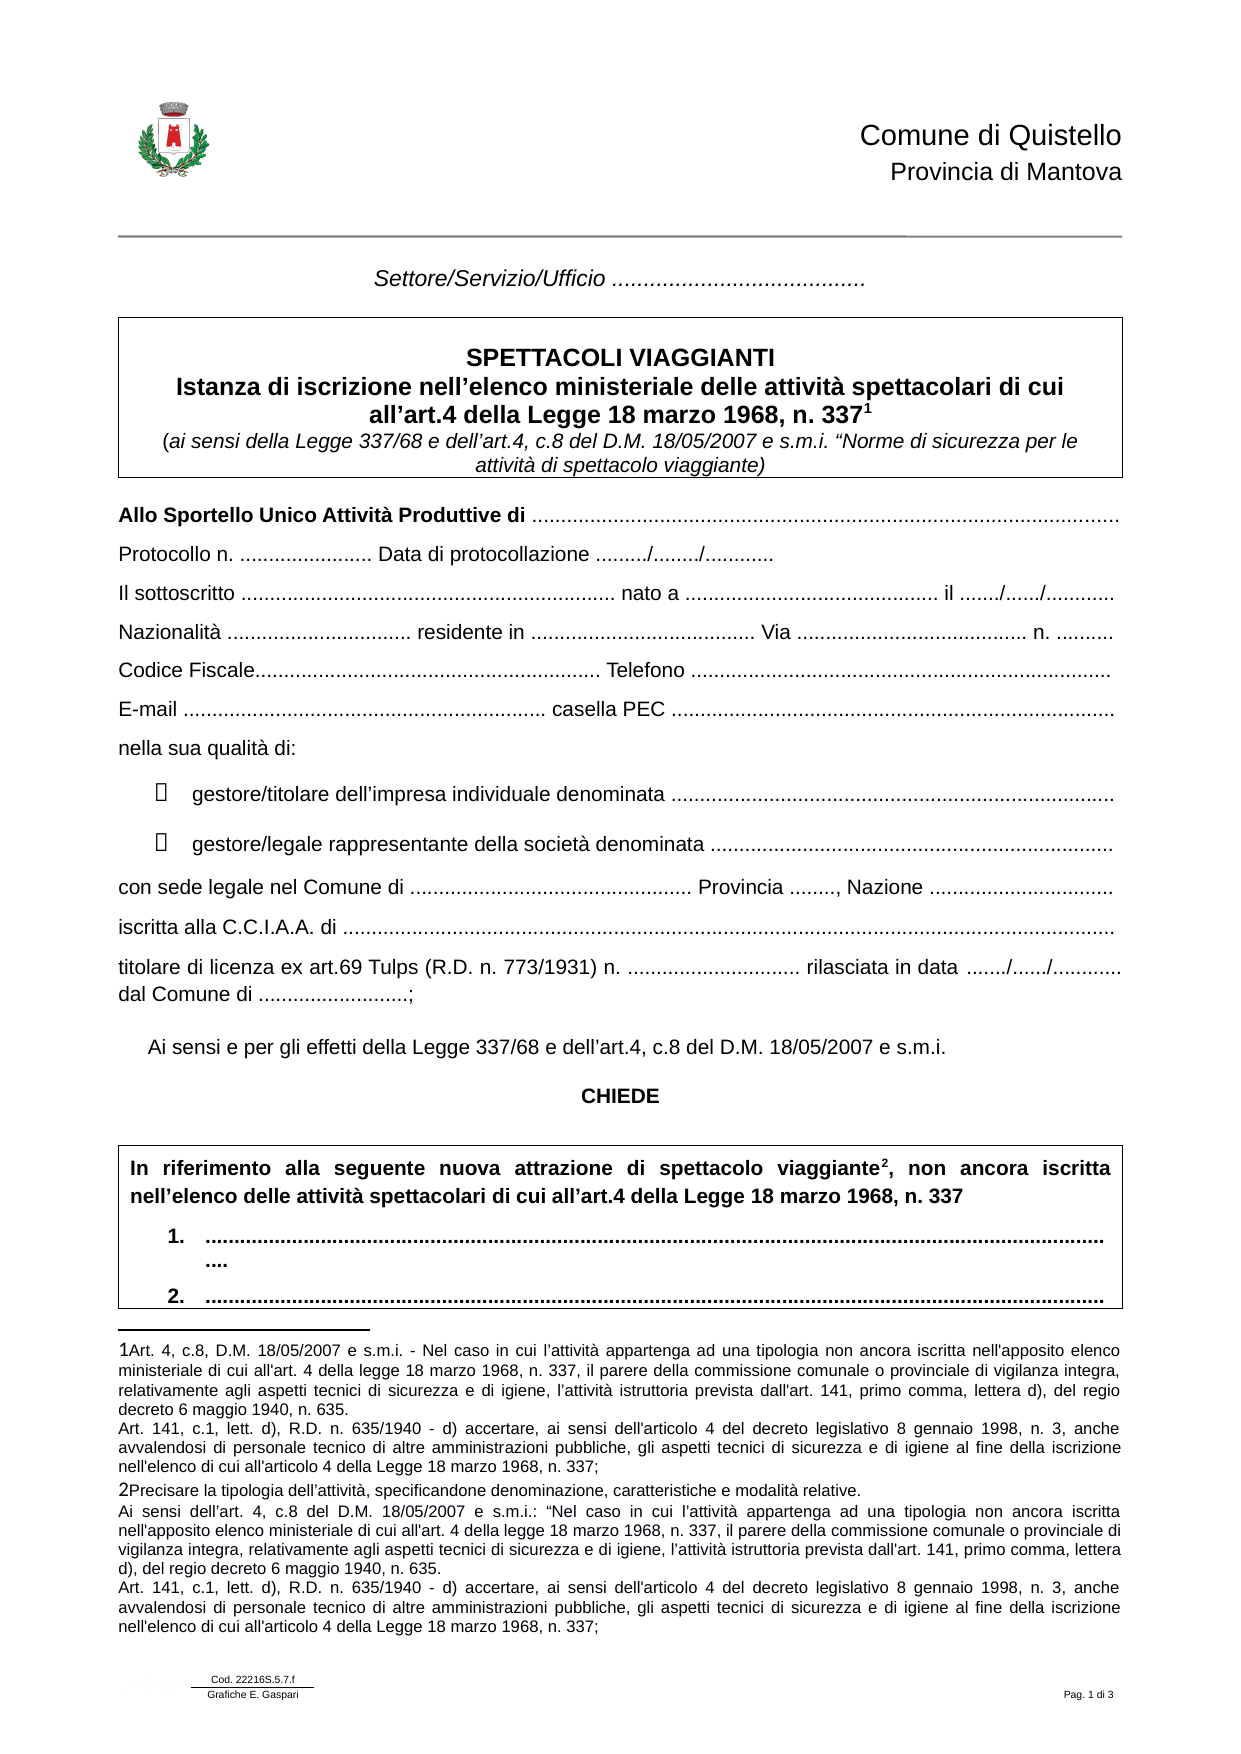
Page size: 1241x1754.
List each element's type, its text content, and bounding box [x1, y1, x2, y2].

text  gestore/titolare dell’impresa individuale denominata ............................................................................. [153, 775, 1122, 809]
text  gestore/legale rappresentante della società denominata ...................................................................... [153, 825, 1122, 859]
picture [122, 87, 224, 219]
text nella sua qualità di: [118, 736, 1122, 760]
text Ai sensi e per gli effetti della Legge 337/68 e dell’art.4, c.8 del D.M. 18/05/2007 e s.m.i. [118, 1035, 1122, 1059]
text Allo Sportello Unico Attività Produttive di [118, 503, 1122, 527]
text Comune di Quistello [224, 118, 1122, 152]
text titolare di licenza ex art.69 Tulps (R.D. n. 773/1931) n. .............................. rilasciata in data ......./....../............ dal Comune di ..........................; [118, 955, 1122, 1006]
subtitle CHIEDE [118, 1084, 1122, 1108]
text iscritta alla C.C.I.A.A. di ...................................................................................................................................... [118, 915, 1122, 939]
table_header SPETTACOLI VIAGGIANTI Istanza di iscrizione nell’elenco ministeriale delle attività spettacolari di cui all’art.4 della Legge 18 marzo 1968, n. 337 (ai sensi della Legge 337/68 e dell’art.4, c.8 del D.M. 18/05/2007 e s.m.i. “Norme di sicurezza per le attività di spettacolo viaggiante) [119, 318, 1122, 477]
text Settore/Servizio/Ufficio ........................................ [118, 265, 1122, 291]
text Provincia di Mantova [224, 157, 1122, 185]
table_header In riferimento alla seguente nuova attrazione di spettacolo viaggiante, non ancora iscritta nell’elenco delle attività spettacolari di cui all’art.4 della Legge 18 marzo 1968, n. 337 ................................................................................................................................................................ ................................................................................................................................................................ ................................................................................................................................................................ ................................................................................................................................................................ l’attivazione della C.C.P.V.L.P.S. al fine dell’iscrizione nell’elenco ministeriale ex art. 4, L. 337/68, affinché verifichi l’idoneità della documentazione tecnica illustrativa e certificativa allegata, sottoscritta da professionista abilitato, direttamente o tramite apposita certificazione da parte di organismo di certificazione accreditato, atta a dimostrare la sussistenza dei requisiti tecnici di cui all'art.3 del D.M. 18/05/2007 e s.m.i., comprensiva di: copia del manuale di uso e manutenzione dell’attività, redatto dal costruttore con le istruzioni complete, incluse quelle relative al montaggio e smontaggio, al funzionamento e alla manutenzione; copia del libretto dell’attività. sottoponga l’attività ad un controllo di regolare funzionamento nelle ordinarie condizioni di esercizio, accertando l’esistenza di un verbale di collaudo redatto da professionista abilitato o di apposita certificazione da parte di organismo di certificazione accreditato. Il controllo viene richiesto a partire dal giorno ....../....../............ Ai fini della competenza della Commissione, si evidenzia che la capienza presunta di ogni singola attrazione è  inferiore  superiore ai 1.300 posti. [119, 1146, 1122, 1308]
text con sede legale nel Comune di ................................................. Provincia ........, Nazione ................................ [118, 875, 1122, 899]
text Il sottoscritto ................................................................. nato a ............................................ il ......./....../............ [118, 581, 1122, 604]
text Codice Fiscale............................................................ Telefono ......................................................................... [118, 658, 1122, 682]
text E-mail ............................................................... casella PEC ............................................................................. [118, 697, 1122, 721]
text Protocollo n. ....................... Data di protocollazione ........./......../............ [118, 542, 1122, 566]
text Nazionalità ................................ residente in ....................................... Via ........................................ n. .......... [118, 619, 1122, 643]
